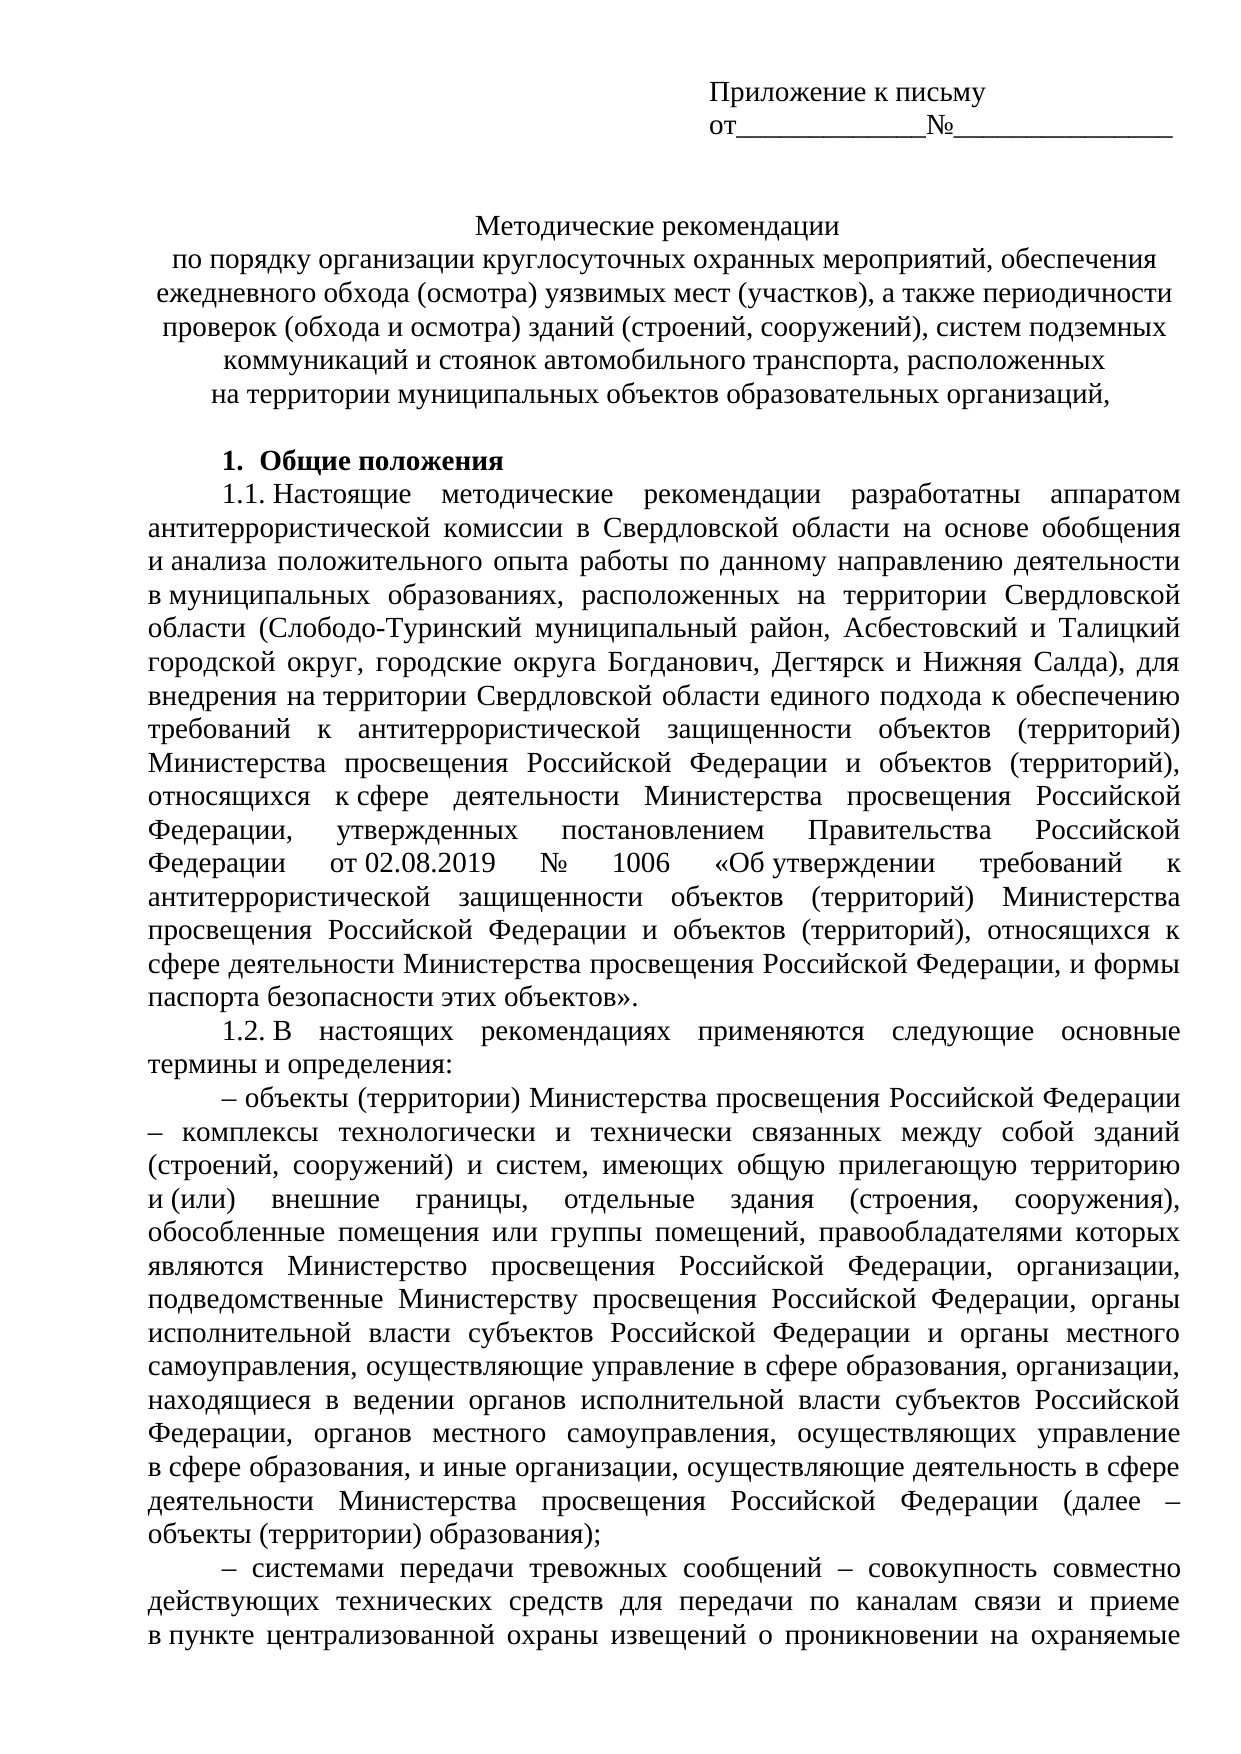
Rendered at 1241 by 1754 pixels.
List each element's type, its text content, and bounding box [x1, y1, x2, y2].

text – системами передачи тревожных сообщений – совокупность совместно действующих технических средств для передачи по каналам связи и приеме в пункте централизованной охраны извещений о проникновении на охраняемые [148, 1550, 1181, 1650]
text 1.2. В настоящих рекомендациях применяются следующие основные термины и определения: [148, 1013, 1181, 1080]
text 1.1. Настоящие методические рекомендации разработатны аппаратом антитеррористической комиссии в Свердловской области на основе обобщения и анализа положительного опыта работы по данному направлению деятельности в муниципальных образованиях, расположенных на территории Свердловской области (Слободо-Туринский муниципальный район, Асбестовский и Талицкий городской округ, городские округа Богданович, Дегтярск и Нижняя Салда), для внедрения на территории Свердловской области единого подхода к обеспечению требований к антитеррористической защищенности объектов (территорий) Министерства просвещения Российской Федерации и объектов (территорий), относящихся к сфере деятельности Министерства просвещения Российской Федерации, утвержденных постановлением Правительства Российской Федерации от 02.08.2019 № 1006 «Об утверждении требований к антитеррористической защищенности объектов (территорий) Министерства просвещения Российской Федерации и объектов (территорий), относящихся к сфере деятельности Министерства просвещения Российской Федерации, и формы паспорта безопасности этих объектов». [148, 476, 1181, 1013]
text Методические рекомендации [148, 208, 1181, 242]
text Приложение к письму [709, 74, 1181, 107]
text от_____________№_______________ [709, 107, 1181, 141]
list Общие положения [222, 443, 1181, 476]
text – объекты (территории) Министерства просвещения Российской Федерации – комплексы технологически и технически связанных между собой зданий (строений, сооружений) и систем, имеющих общую прилегающую территорию и (или) внешние границы, отдельные здания (строения, сооружения), обособленные помещения или группы помещений, правообладателями которых являются Министерство просвещения Российской Федерации, организации, подведомственные Министерству просвещения Российской Федерации, органы исполнительной власти субъектов Российской Федерации и органы местного самоуправления, осуществляющие управление в сфере образования, организации, находящиеся в ведении органов исполнительной власти субъектов Российской Федерации, органов местного самоуправления, осуществляющих управление в сфере образования, и иные организации, осуществляющие деятельность в сфере деятельности Министерства просвещения Российской Федерации (далее – объекты (территории) образования); [148, 1080, 1181, 1550]
text по порядку организации круглосуточных охранных мероприятий, обеспечения ежедневного обхода (осмотра) уязвимых мест (участков), а также периодичности проверок (обхода и осмотра) зданий (строений, сооружений), систем подземных коммуникаций и стоянок автомобильного транспорта, расположенных на территории муниципальных объектов образовательных организаций, [148, 242, 1181, 409]
